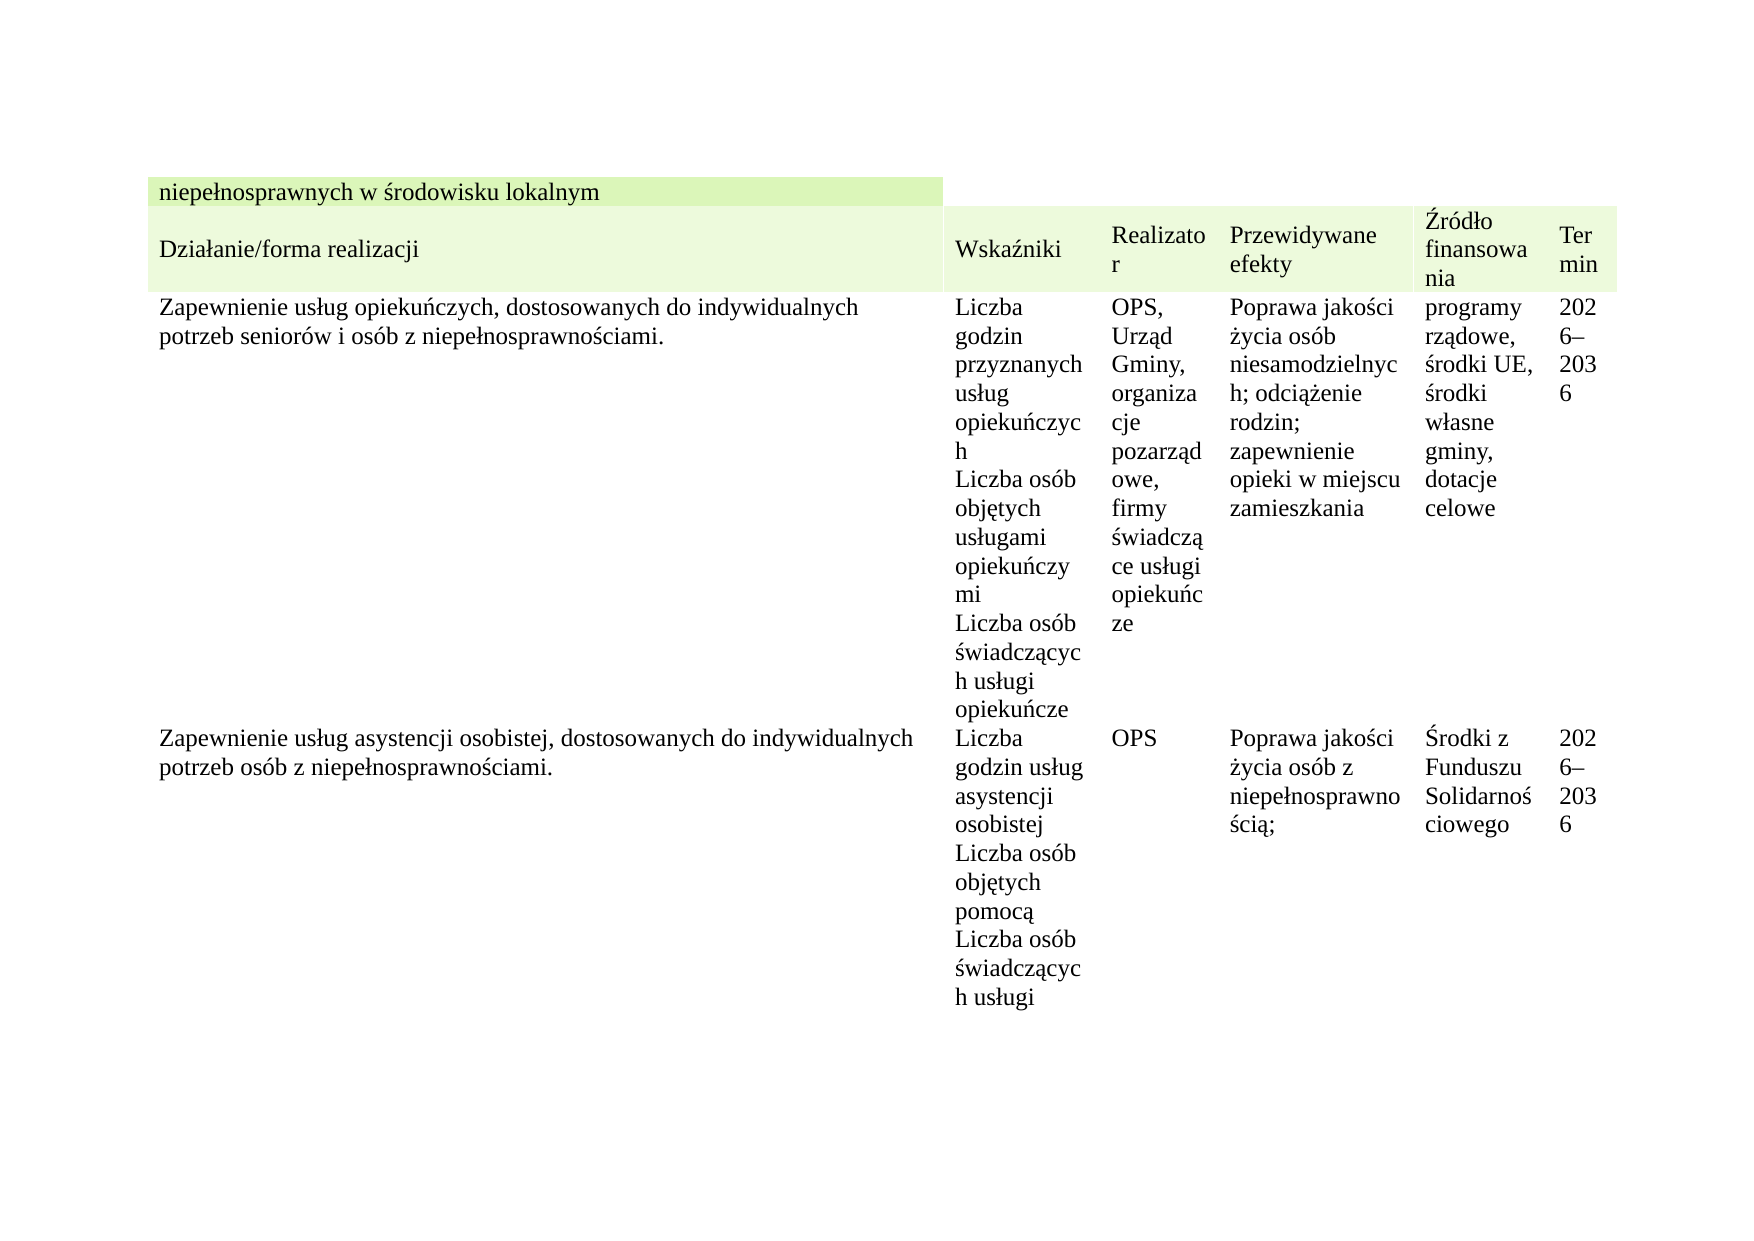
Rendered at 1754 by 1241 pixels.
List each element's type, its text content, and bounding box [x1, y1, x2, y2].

table_cell 2026–2036 [1548, 723, 1617, 1011]
table_cell [944, 177, 1100, 206]
table_cell [1414, 177, 1548, 206]
table_cell [1218, 177, 1413, 206]
table_cell 2026–2036 [1548, 292, 1617, 723]
table_cell [1100, 177, 1218, 206]
table_cell OPS [1100, 723, 1218, 1011]
table_cell Termin [1548, 206, 1617, 292]
table_cell Realizator [1100, 206, 1218, 292]
table_cell Poprawa jakości życia osób z niepełnosprawnością; [1218, 723, 1413, 1011]
table_cell Poprawa jakości życia osób niesamodzielnych; odciążenie rodzin; zapewnienie opieki w miejscu zamieszkania [1218, 292, 1413, 723]
table_cell Liczba godzin usług asystencji osobistej Liczba osób objętych pomocą Liczba osób świadczących usługi [944, 723, 1100, 1011]
table_cell niepełnosprawnych w środowisku lokalnym [148, 177, 943, 206]
table_cell programy rządowe, środki UE, środki własne gminy, dotacje celowe [1414, 292, 1548, 723]
table_cell [1548, 177, 1617, 206]
table_cell Źródło finansowania [1414, 206, 1548, 292]
table_cell Liczba godzin przyznanych usług opiekuńczych Liczba osób objętych usługami opiekuńczymi Liczba osób świadczących usługi opiekuńcze [944, 292, 1100, 723]
table_cell Działanie/forma realizacji [148, 206, 943, 292]
table_cell Wskaźniki [944, 206, 1100, 292]
table_cell Zapewnienie usług opiekuńczych, dostosowanych do indywidualnych potrzeb seniorów i osób z niepełnosprawnościami. [148, 292, 943, 723]
table_cell Zapewnienie usług asystencji osobistej, dostosowanych do indywidualnych potrzeb osób z niepełnosprawnościami. [148, 723, 943, 1011]
table_cell Przewidywane efekty [1218, 206, 1413, 292]
table_cell OPS, Urząd Gminy, organizacje pozarządowe, firmy świadczące usługi opiekuńcze [1100, 292, 1218, 723]
table_cell Środki z Funduszu Solidarnościowego [1414, 723, 1548, 1011]
